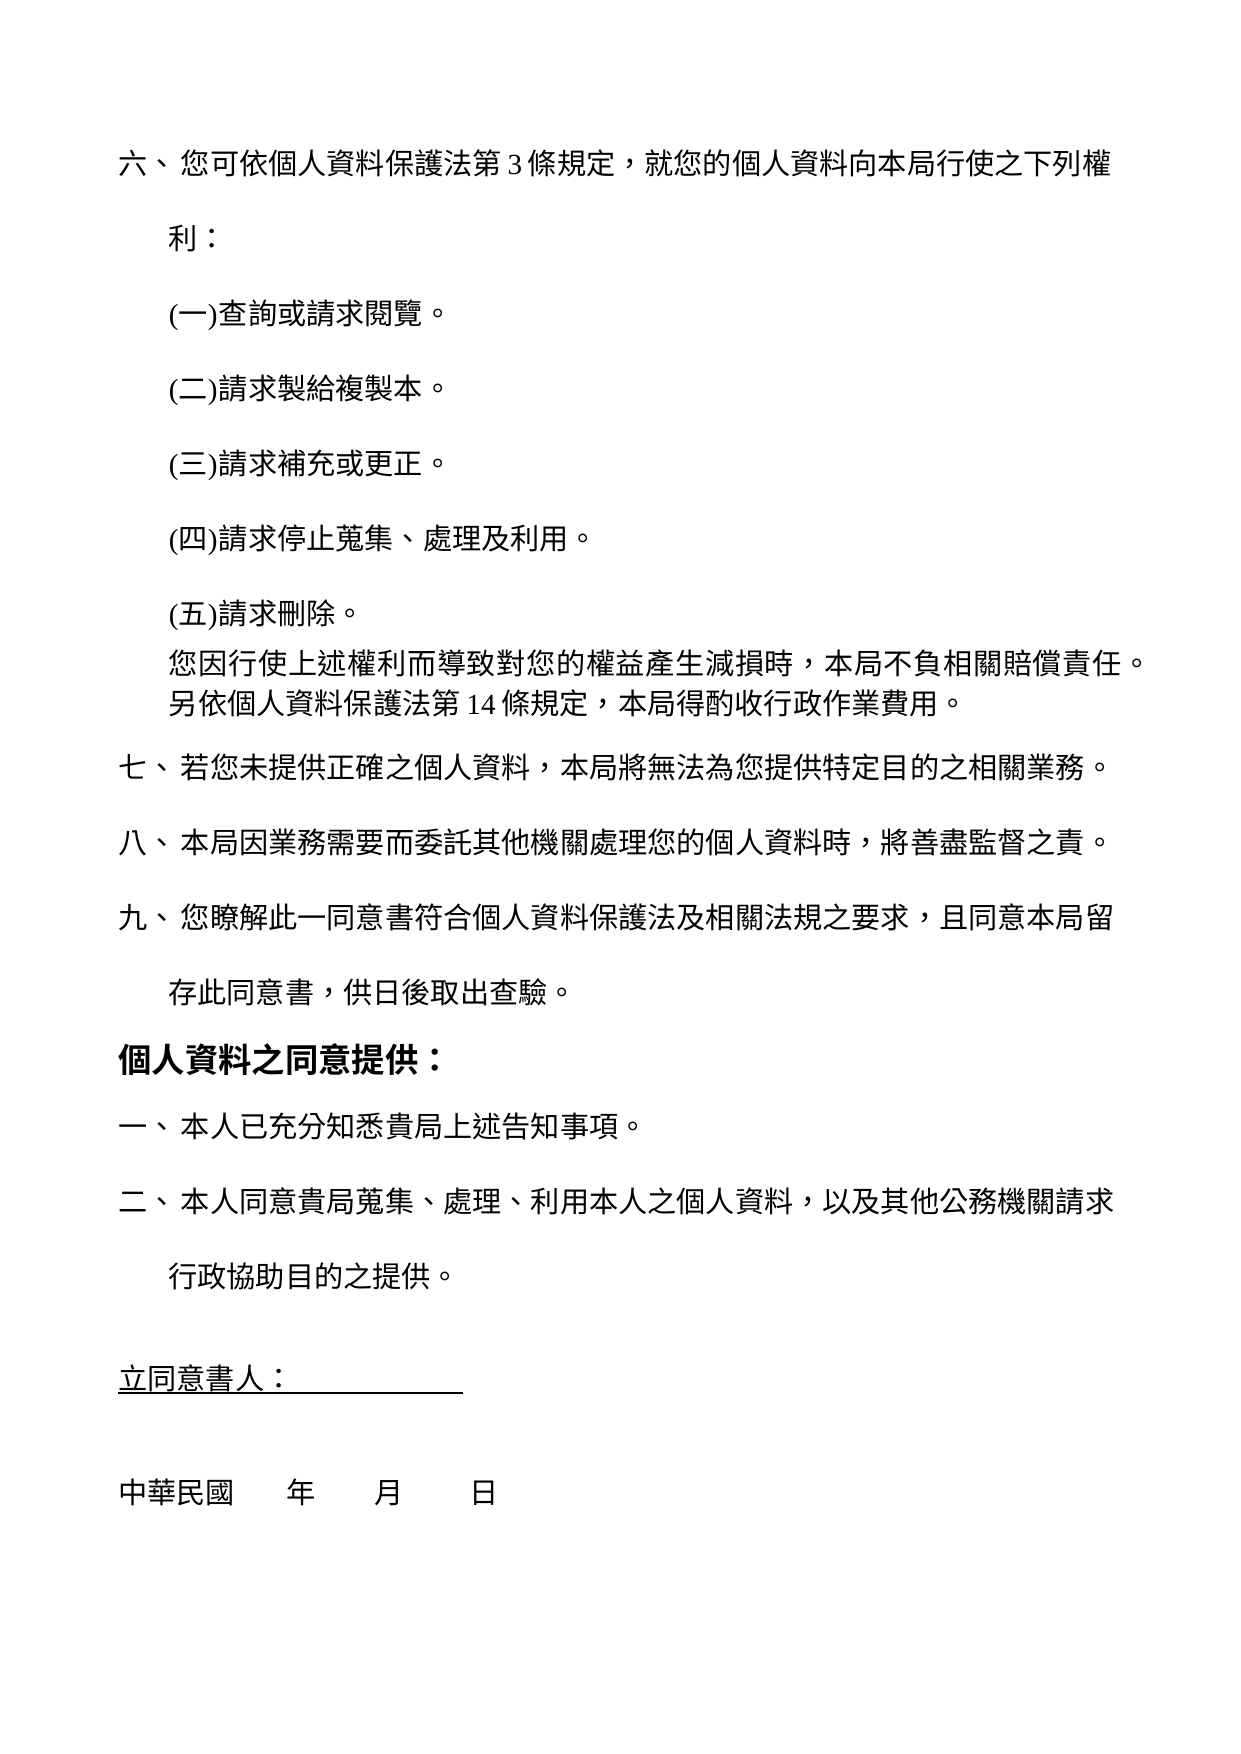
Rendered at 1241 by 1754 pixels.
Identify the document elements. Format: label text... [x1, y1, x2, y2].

list 您瞭解此一同意書符合個人資料保護法及相關法規之要求，且同意本局留存此同意書，供日後取出查驗。 [118, 872, 1122, 1022]
list 本人同意貴局蒐集、處理、利用本人之個人資料，以及其他公務機關請求行政協助目的之提供。 [118, 1156, 1122, 1306]
text 您因行使上述權利而導致對您的權益產生減損時，本局不負相關賠償責任。另依個人資料保護法第14條規定，本局得酌收行政作業費用。 [169, 643, 1122, 722]
list 查詢或請求閱覽。 [169, 268, 1122, 343]
list 本局因業務需要而委託其他機關處理您的個人資料時，將善盡監督之責。 [118, 797, 1122, 872]
list 您可依個人資料保護法第3條規定，就您的個人資料向本局行使之下列權利： [118, 118, 1122, 268]
text 立同意書人： [118, 1356, 1122, 1398]
list 請求停止蒐集、處理及利用。 [169, 493, 1122, 568]
list 本人已充分知悉貴局上述告知事項。 [118, 1081, 1122, 1156]
text 個人資料之同意提供： [118, 1041, 1122, 1081]
list 請求補充或更正。 [169, 418, 1122, 493]
list 若您未提供正確之個人資料，本局將無法為您提供特定目的之相關業務。 [118, 722, 1122, 797]
list 請求刪除。 [169, 568, 1122, 643]
text 中華民國 年 月 日 [118, 1470, 1122, 1512]
list 請求製給複製本。 [169, 343, 1122, 418]
